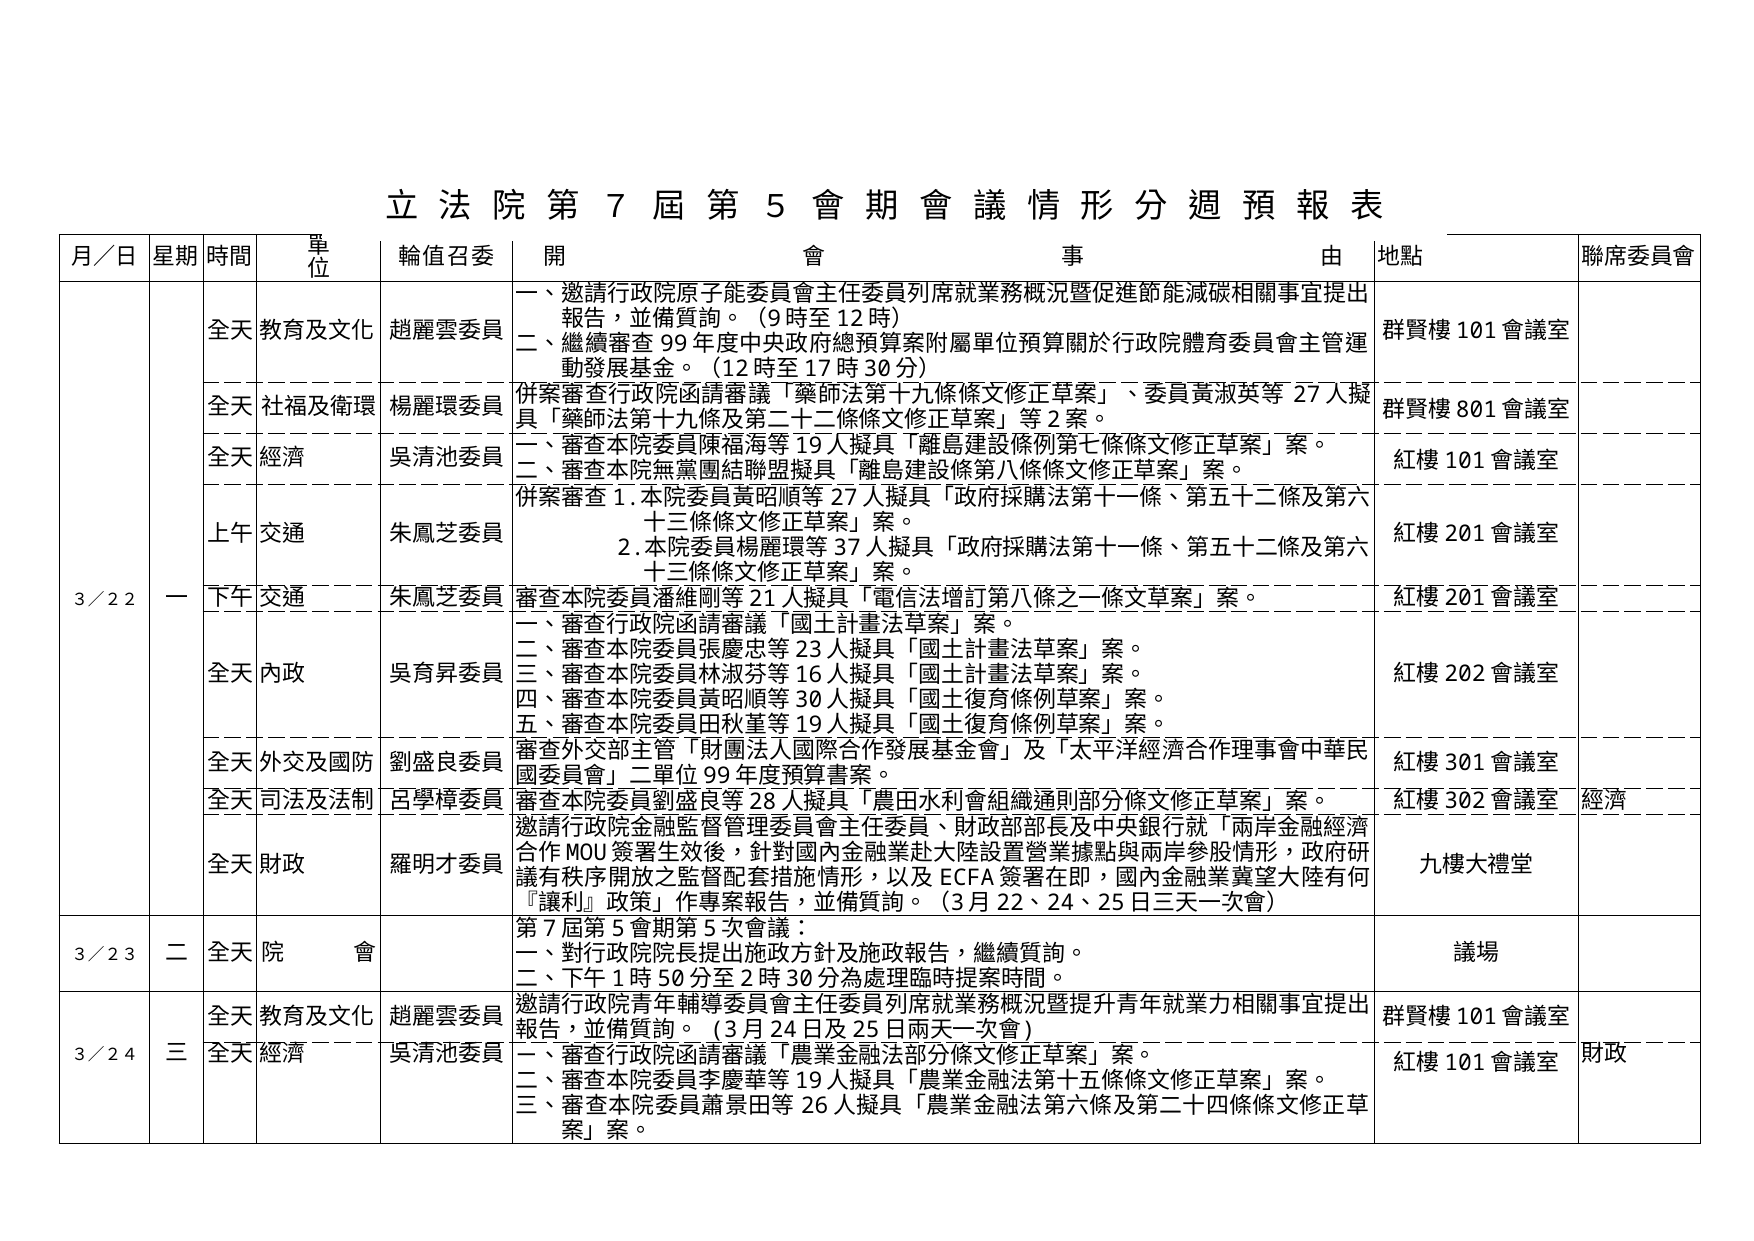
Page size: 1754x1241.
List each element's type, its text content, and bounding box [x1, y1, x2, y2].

table_cell [1579, 611, 1700, 737]
table_cell 紅樓201會議室 [1375, 484, 1578, 585]
table_cell 併案審查行政院函請審議「藥師法第十九條條文修正草案」、委員黃淑英等27人擬具「藥師法第十九條及第二十二條條文修正草案」等2案。 [513, 382, 1374, 433]
table_cell 全天 [204, 916, 256, 991]
table_cell [1579, 484, 1700, 585]
table_cell 二 [150, 916, 203, 991]
table_header 地點 [1375, 235, 1578, 281]
table_cell 第7屆第5會期第5次會議： 一、對行政院院長提出施政方針及施政報告，繼續質詢。 二、下午1時50分至2時30分為處理臨時提案時間。 [513, 916, 1374, 991]
table_cell ３／２２ [60, 282, 149, 915]
table_cell 財政 [257, 814, 380, 915]
table_cell 全天 [204, 1042, 256, 1143]
table_cell 全天 [204, 788, 256, 814]
table_cell 審查外交部主管「財團法人國際合作發展基金會」及「太平洋經濟合作理事會中華民國委員會」二單位99年度預算書案。 [513, 737, 1374, 788]
table_cell 交通 [257, 585, 380, 611]
table_cell 一、審查行政院函請審議「國土計畫法草案」案。 二、審查本院委員張慶忠等23人擬具「國土計畫法草案」案。 三、審查本院委員林淑芬等16人擬具「國土計畫法草案」案。 四、審查本院委員黃昭順等30人擬具「國土復育條例草案」案。 五、審查本院委員田秋堇等19人擬具「國土復育條例草案」案。 [513, 611, 1374, 737]
table_cell [1579, 585, 1700, 611]
table_cell ㄧ、審查行政院函請審議「農業金融法部分條文修正草案」案。 二、審查本院委員李慶華等19人擬具「農業金融法第十五條條文修正草案」案。 三、審查本院委員蕭景田等26人擬具「農業金融法第六條及第二十四條條文修正草案」案。 [513, 1042, 1374, 1143]
table_cell 全天 [204, 992, 256, 1042]
table_cell 財政 [1579, 1042, 1700, 1143]
table_cell 羅明才委員 [381, 814, 512, 915]
table_cell 吳育昇委員 [381, 611, 512, 737]
table_cell [1579, 814, 1700, 915]
table_cell 全天 [204, 814, 256, 915]
table_cell ３／２４ [60, 992, 149, 1143]
table_cell 一、審查本院委員陳福海等19人擬具「離島建設條例第七條條文修正草案」案。 二、審查本院無黨團結聯盟擬具「離島建設條第八條條文修正草案」案。 [513, 433, 1374, 484]
table_cell 全天 [204, 282, 256, 382]
table_cell 社福及衛環 [257, 382, 380, 433]
table_cell 楊麗環委員 [381, 382, 512, 433]
table_cell 朱鳳芝委員 [381, 585, 512, 611]
table_cell 司法及法制 [257, 788, 380, 814]
table_cell 群賢樓101會議室 [1375, 282, 1578, 382]
table_cell 下午 [204, 585, 256, 611]
table_cell 趙麗雲委員 [381, 992, 512, 1042]
table_cell 審查本院委員劉盛良等28人擬具「農田水利會組織通則部分條文修正草案」案。 [513, 788, 1374, 814]
table_cell 內政 [257, 611, 380, 737]
table_cell 九樓大禮堂 [1375, 814, 1578, 915]
table_cell 紅樓202會議室 [1375, 611, 1578, 737]
table_cell 經濟 [257, 433, 380, 484]
table_cell 一、邀請行政院原子能委員會主任委員列席就業務概況暨促進節能減碳相關事宜提出報告，並備質詢。（9時至12時） 二、繼續審查99年度中央政府總預算案附屬單位預算關於行政院體育委員會主管運動發展基金。（12時至17時30分） [513, 282, 1374, 382]
table_header 單 位 [257, 235, 380, 281]
table_cell [1579, 737, 1700, 788]
table_cell 呂學樟委員 [381, 788, 512, 814]
table_cell 教育及文化 [257, 282, 380, 382]
table_cell 群賢樓801會議室 [1375, 382, 1578, 433]
table_cell [1579, 433, 1700, 484]
table_cell 紅樓101會議室 [1375, 433, 1578, 484]
table_cell 一 [150, 282, 203, 915]
table_cell 劉盛良委員 [381, 737, 512, 788]
table_cell 院 會 [257, 916, 380, 991]
table_cell 吳清池委員 [381, 433, 512, 484]
table_cell 經濟 [257, 1042, 380, 1143]
table_cell 交通 [257, 484, 380, 585]
table_header 開會事由 [513, 241, 1374, 281]
table_cell [1579, 282, 1700, 382]
table_cell 教育及文化 [257, 992, 380, 1042]
table_cell ３／２３ [60, 916, 149, 991]
table_header 輪值召委 [381, 241, 512, 281]
table_cell [1579, 382, 1700, 433]
table_cell 趙麗雲委員 [381, 282, 512, 382]
table_cell [1579, 992, 1700, 1042]
table_cell 三 [150, 992, 203, 1143]
text 立法院第７屆第５會期會議情形分週預報表 [337, 174, 1432, 228]
table_cell 全天 [204, 433, 256, 484]
table_cell 全天 [204, 382, 256, 433]
table_header 時間 [204, 235, 256, 281]
table_cell 經濟 [1579, 788, 1700, 814]
table_cell 朱鳳芝委員 [381, 484, 512, 585]
table_cell 議場 [1375, 916, 1578, 991]
table_cell 群賢樓101會議室 [1375, 992, 1578, 1042]
table_cell 上午 [204, 484, 256, 585]
table_header 聯席委員會 [1579, 235, 1700, 281]
table_cell 併案審查1.本院委員黃昭順等27人擬具「政府採購法第十一條、第五十二條及第六十三條條文修正草案」案。 2.本院委員楊麗環等37人擬具「政府採購法第十一條、第五十二條及第六十三條條文修正草案」案。 [513, 484, 1374, 585]
table_cell 全天 [204, 737, 256, 788]
table_cell [1579, 916, 1700, 991]
table_cell 紅樓201會議室 [1375, 585, 1578, 611]
table_header 月／日 [60, 235, 149, 281]
table_cell 紅樓101會議室 [1375, 1042, 1578, 1143]
table_cell 吳清池委員 [381, 1042, 512, 1143]
table_cell 邀請行政院青年輔導委員會主任委員列席就業務概況暨提升青年就業力相關事宜提出報告，並備質詢。 (3月24日及25日兩天一次會) [513, 992, 1374, 1042]
table_cell 審查本院委員潘維剛等21人擬具「電信法增訂第八條之一條文草案」案。 [513, 585, 1374, 611]
table_cell 外交及國防 [257, 737, 380, 788]
table_cell [381, 916, 512, 991]
table_cell 紅樓302會議室 [1375, 788, 1578, 814]
table_header 星期 [150, 235, 203, 281]
table_cell 全天 [204, 611, 256, 737]
table_cell 邀請行政院金融監督管理委員會主任委員、財政部部長及中央銀行就「兩岸金融經濟合作MOU簽署生效後，針對國內金融業赴大陸設置營業據點與兩岸參股情形，政府研議有秩序開放之監督配套措施情形，以及ECFA簽署在即，國內金融業冀望大陸有何『讓利』政策」作專案報告，並備質詢。（3月22、24、25日三天一次會） [513, 814, 1374, 915]
table_cell 紅樓301會議室 [1375, 737, 1578, 788]
